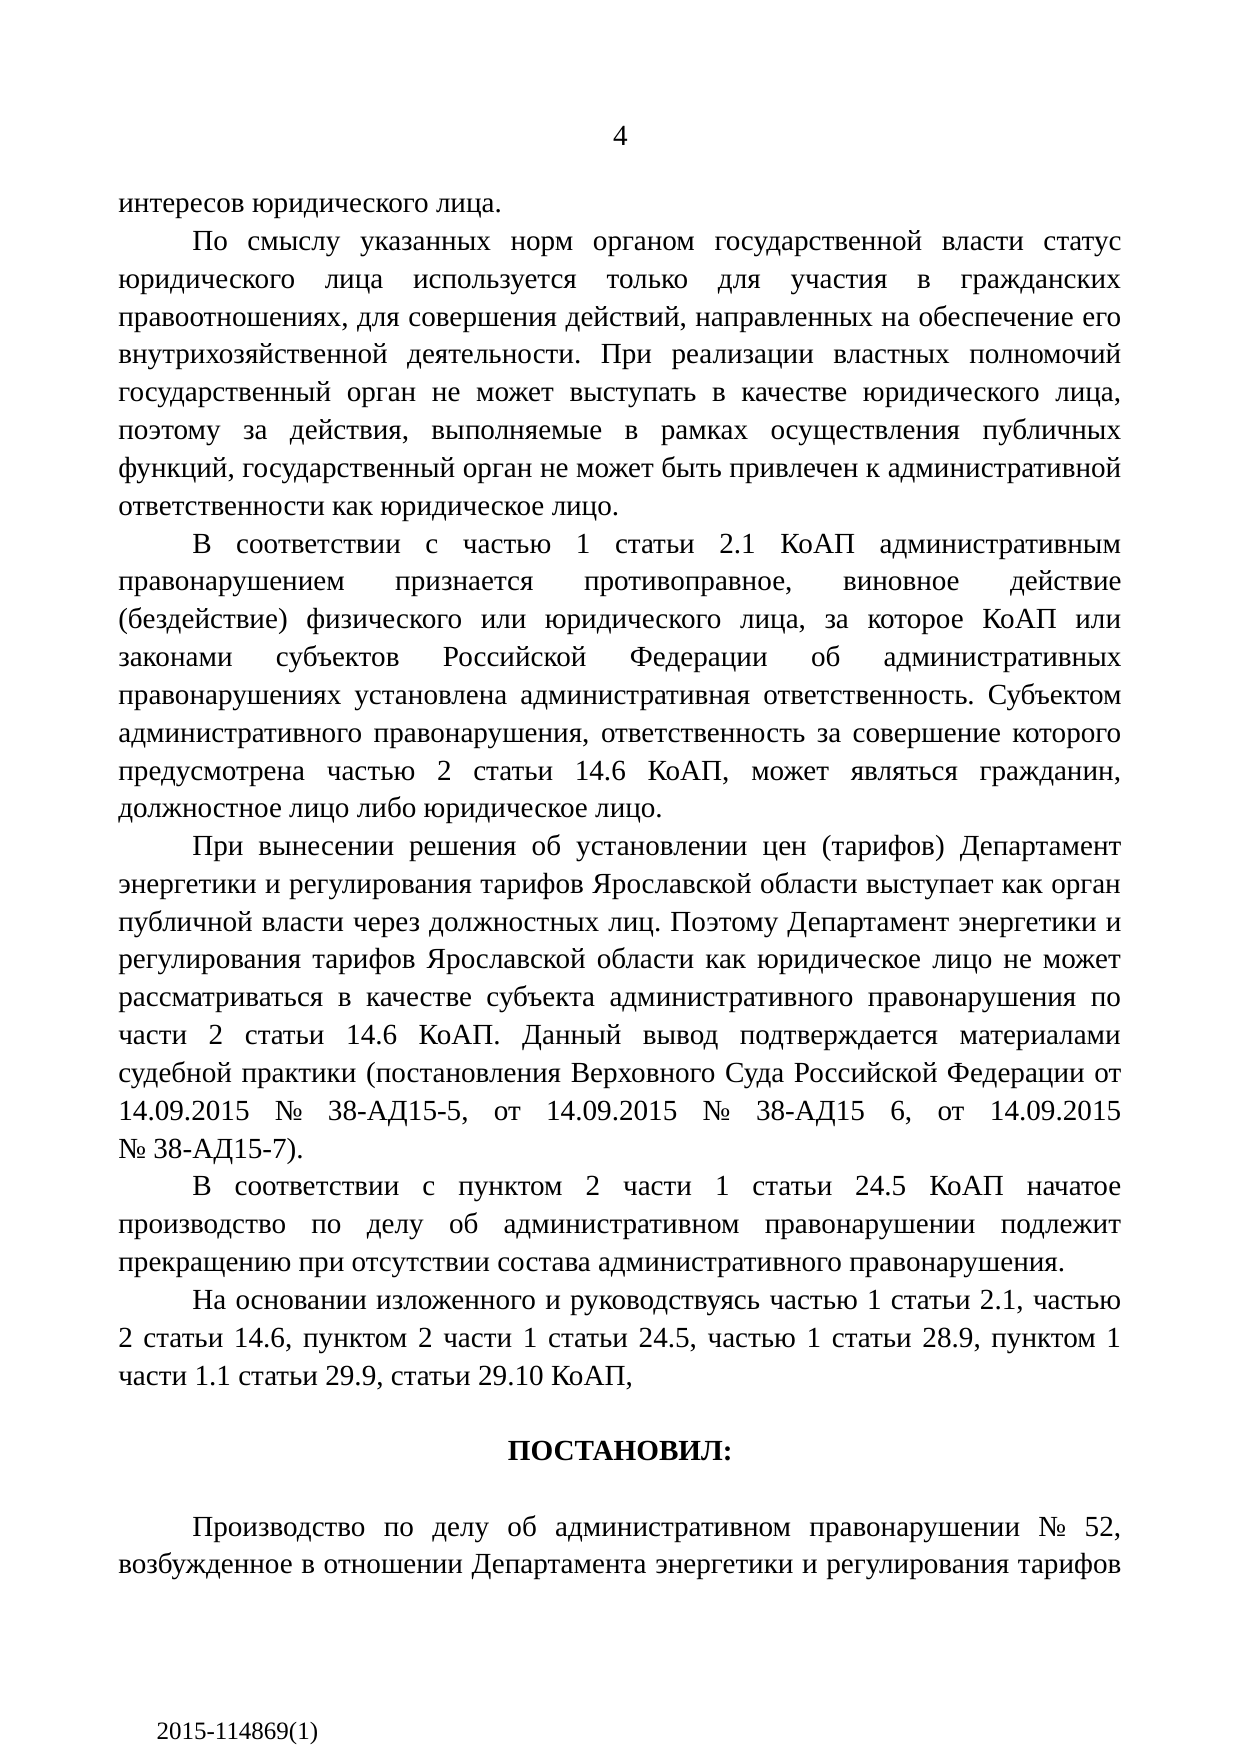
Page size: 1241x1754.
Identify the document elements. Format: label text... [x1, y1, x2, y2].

text В соответствии с частью 1 статьи 2.1 КоАП административным правонарушением признается противоправное, виновное действие (бездействие) физического или юридического лица, за которое КоАП или законами субъектов Российской Федерации об административных правонарушениях установлена административная ответственность. Субъектом административного правонарушения, ответственность за совершение которого предусмотрена частью 2 статьи 14.6 КоАП, может являться гражданин, должностное лицо либо юридическое лицо. [118, 521, 1122, 824]
text Производство по делу об административном правонарушении № 52, возбужденное в отношении Департамента энергетики и регулирования тарифов [118, 1504, 1122, 1580]
text интересов юридического лица. [118, 181, 1122, 219]
text ПОСТАНОВИЛ: [118, 1429, 1122, 1467]
text По смыслу указанных норм органом государственной власти статус юридического лица используется только для участия в гражданских правоотношениях, для совершения действий, направленных на обеспечение его внутрихозяйственной деятельности. При реализации властных полномочий государственный орган не может выступать в качестве юридического лица, поэтому за действия, выполняемые в рамках осуществления публичных функций, государственный орган не может быть привлечен к административной ответственности как юридическое лицо. [118, 219, 1122, 521]
text На основании изложенного и руководствуясь частью 1 статьи 2.1, частью 2 статьи 14.6, пунктом 2 части 1 статьи 24.5, частью 1 статьи 28.9, пунктом 1 части 1.1 статьи 29.9, статьи 29.10 КоАП, [118, 1278, 1122, 1391]
text При вынесении решения об установлении цен (тарифов) Департамент энергетики и регулирования тарифов Ярославской области выступает как орган публичной власти через должностных лиц. Поэтому Департамент энергетики и регулирования тарифов Ярославской области как юридическое лицо не может рассматриваться в качестве субъекта административного правонарушения по части 2 статьи 14.6 КоАП. Данный вывод подтверждается материалами судебной практики (постановления Верховного Суда Российской Федерации от 14.09.2015 № 38-АД15-5, от 14.09.2015 № 38-АД15 6, от 14.09.2015 № 38-АД15-7). [118, 824, 1122, 1164]
text В соответствии с пунктом 2 части 1 статьи 24.5 КоАП начатое производство по делу об административном правонарушении подлежит прекращению при отсутствии состава административного правонарушения. [118, 1164, 1122, 1278]
